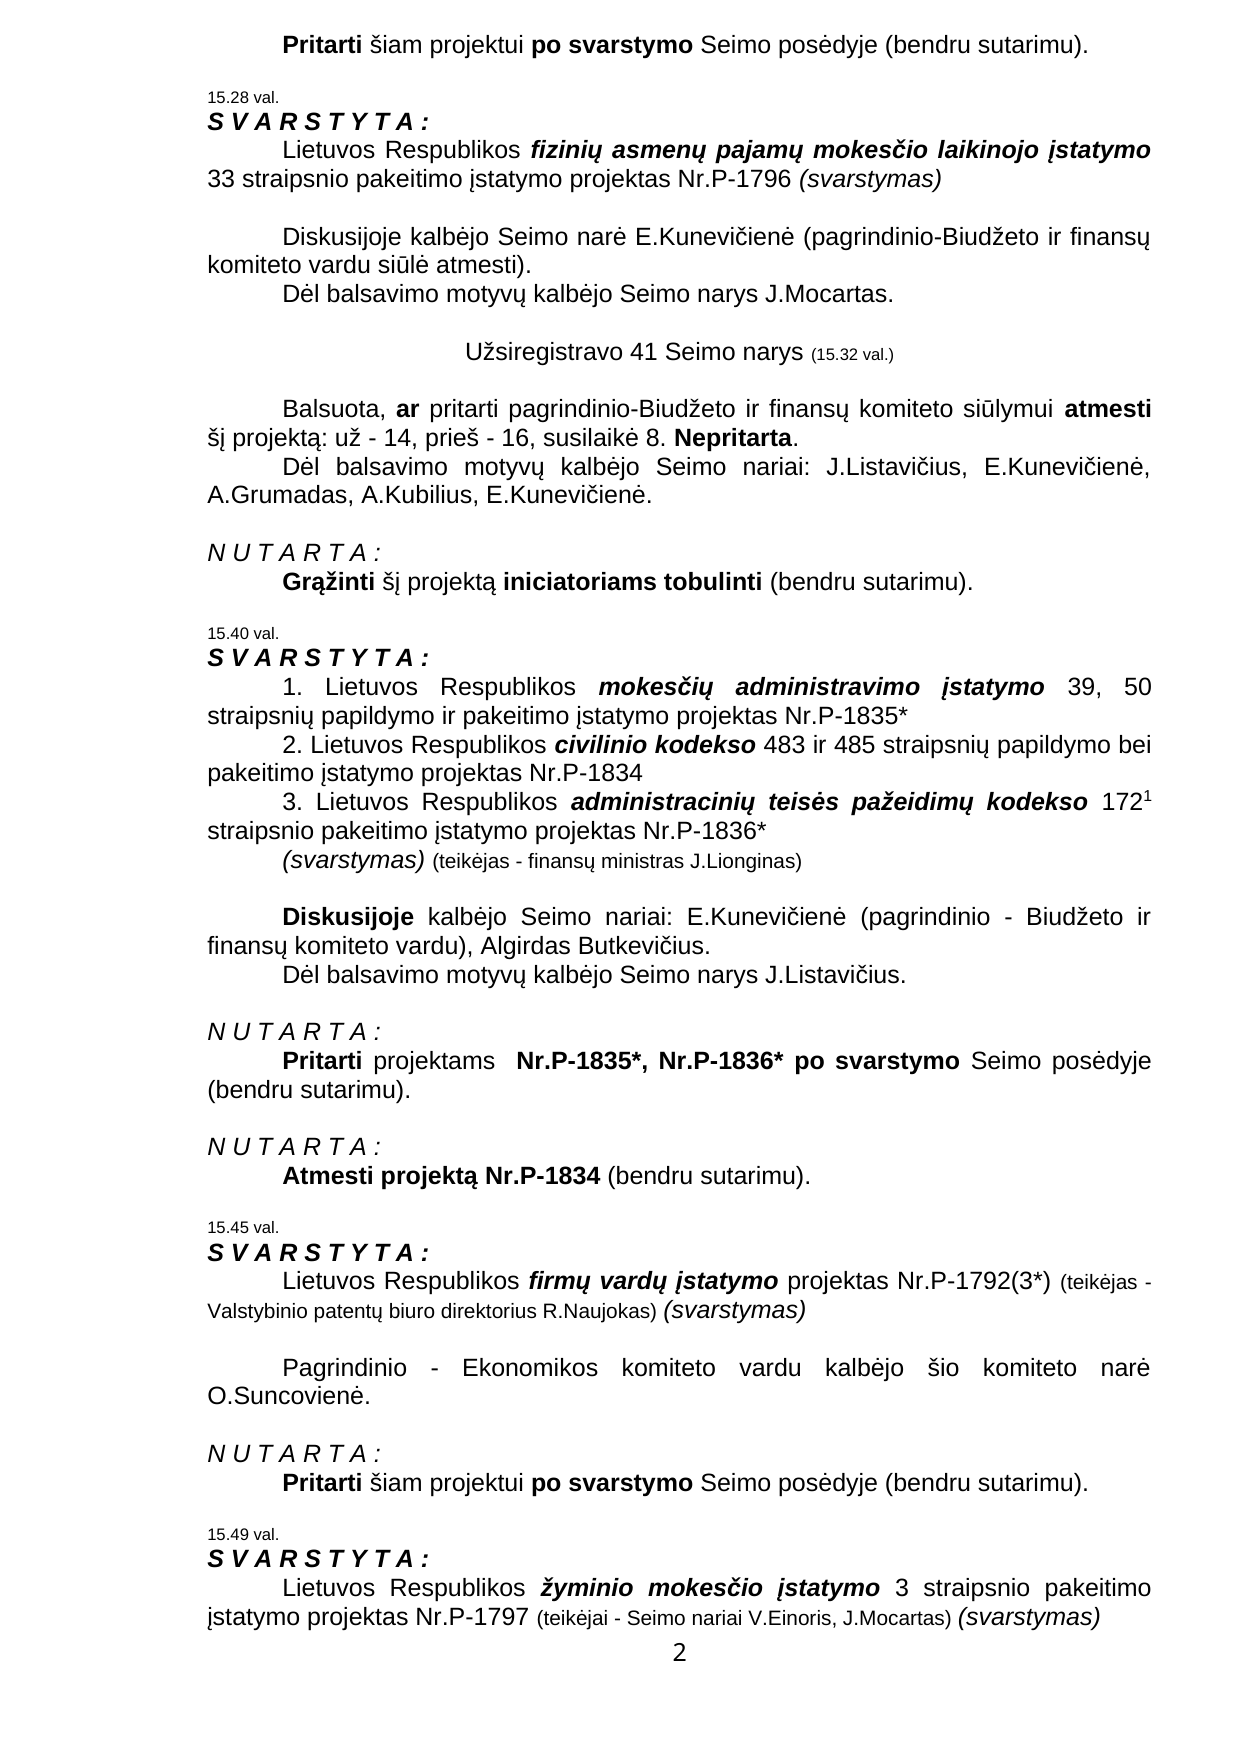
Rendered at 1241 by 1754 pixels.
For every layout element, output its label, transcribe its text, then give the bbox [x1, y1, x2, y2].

text Dėl balsavimo motyvų kalbėjo Seimo narys J.Mocartas. [207, 279, 1152, 308]
text Lietuvos Respublikos žyminio mokesčio įstatymo 3 straipsnio pakeitimo įstatymo projektas Nr.P-1797 (teikėjai - Seimo nariai V.Einoris, J.Mocartas) (svarstymas) [207, 1573, 1152, 1630]
text S V A R S T Y T A : [207, 1237, 1152, 1266]
text 15.40 val. [207, 624, 1152, 643]
text Pagrindinio - Ekonomikos komiteto vardu kalbėjo šio komiteto narė O.Suncovienė. [207, 1352, 1152, 1410]
text Pritarti projektams Nr.P-1835*, Nr.P-1836* po svarstymo Seimo posėdyje (bendru sutarimu). [207, 1046, 1152, 1103]
text S V A R S T Y T A : [207, 643, 1152, 672]
text S V A R S T Y T A : [207, 107, 1152, 135]
text Lietuvos Respublikos fizinių asmenų pajamų mokesčio laikinojo įstatymo 33 straipsnio pakeitimo įstatymo projektas Nr.P-1796 (svarstymas) [207, 135, 1152, 193]
text N U T A R T A : [207, 1439, 1152, 1467]
text Pritarti šiam projektui po svarstymo Seimo posėdyje (bendru sutarimu). [207, 1467, 1152, 1496]
text Pritarti šiam projektui po svarstymo Seimo posėdyje (bendru sutarimu). [207, 30, 1152, 59]
text 15.49 val. [207, 1525, 1152, 1544]
text Diskusijoje kalbėjo Seimo nariai: E.Kunevičienė (pagrindinio - Biudžeto ir finansų komiteto vardu), Algirdas Butkevičius. [207, 902, 1152, 959]
text Atmesti projektą Nr.P-1834 (bendru sutarimu). [207, 1161, 1152, 1189]
text 1. Lietuvos Respublikos mokesčių administravimo įstatymo 39, 50 straipsnių papildymo ir pakeitimo įstatymo projektas Nr.P-1835* [207, 672, 1152, 729]
text N U T A R T A : [207, 1132, 1152, 1161]
text Dėl balsavimo motyvų kalbėjo Seimo narys J.Listavičius. [207, 959, 1152, 988]
text Balsuota, ar pritarti pagrindinio-Biudžeto ir finansų komiteto siūlymui atmesti šį projektą: už - 14, prieš - 16, susilaikė 8. Nepritarta. [207, 394, 1152, 452]
text Dėl balsavimo motyvų kalbėjo Seimo nariai: J.Listavičius, E.Kunevičienė, A.Grumadas, A.Kubilius, E.Kunevičienė. [207, 452, 1152, 509]
text 15.28 val. [207, 87, 1152, 107]
text 2. Lietuvos Respublikos civilinio kodekso 483 ir 485 straipsnių papildymo bei pakeitimo įstatymo projektas Nr.P-1834 [207, 729, 1152, 787]
text S V A R S T Y T A : [207, 1544, 1152, 1573]
text 3. Lietuvos Respublikos administracinių teisės pažeidimų kodekso 1721 straipsnio pakeitimo įstatymo projektas Nr.P-1836* [207, 787, 1152, 844]
text Diskusijoje kalbėjo Seimo narė E.Kunevičienė (pagrindinio-Biudžeto ir finansų komiteto vardu siūlė atmesti). [207, 222, 1152, 279]
text Grąžinti šį projektą iniciatoriams tobulinti (bendru sutarimu). [207, 567, 1152, 595]
text 15.45 val. [207, 1218, 1152, 1237]
text (svarstymas) (teikėjas - finansų ministras J.Lionginas) [207, 844, 1152, 873]
text N U T A R T A : [207, 538, 1152, 567]
text Lietuvos Respublikos firmų vardų įstatymo projektas Nr.P-1792(3*) (teikėjas - Valstybinio patentų biuro direktorius R.Naujokas) (svarstymas) [207, 1266, 1152, 1324]
text Užsiregistravo 41 Seimo narys (15.32 val.) [207, 337, 1152, 365]
text N U T A R T A : [207, 1017, 1152, 1046]
